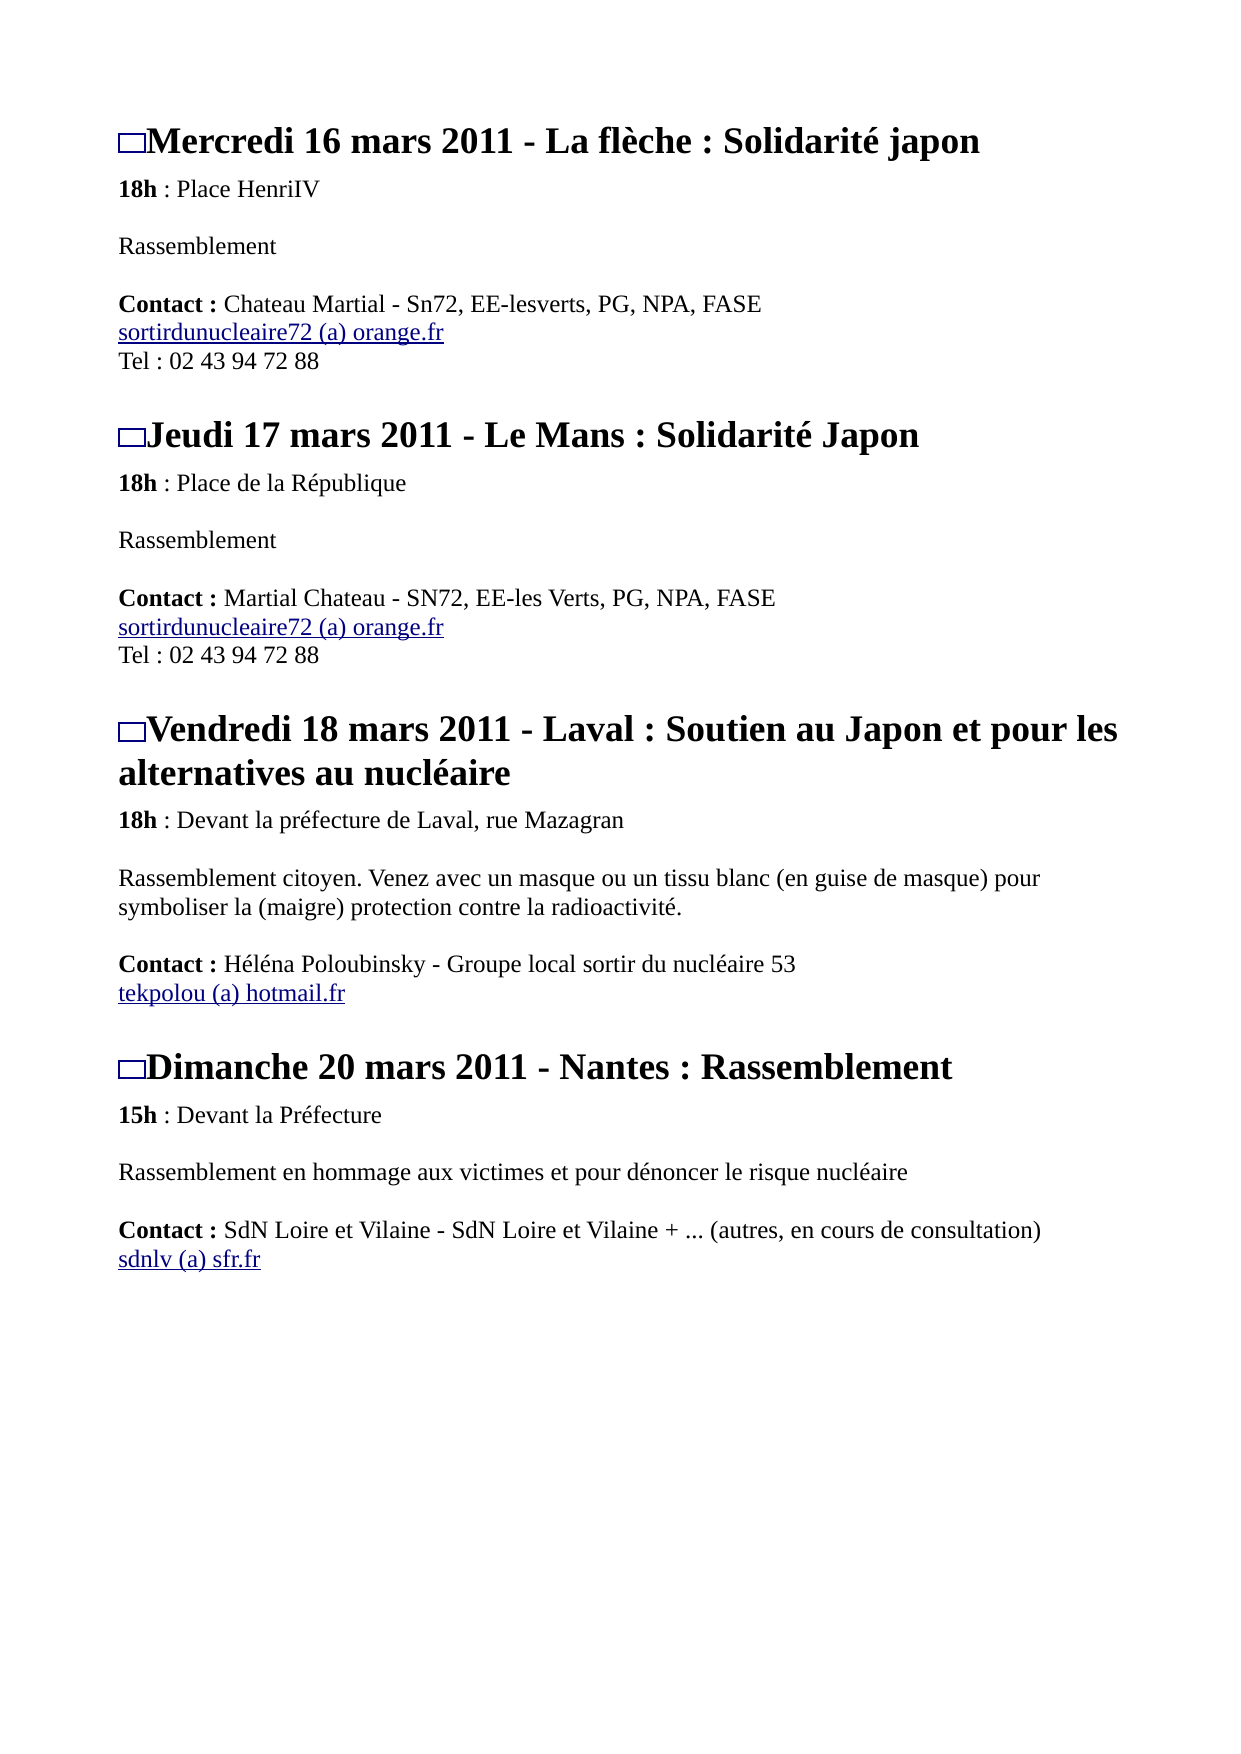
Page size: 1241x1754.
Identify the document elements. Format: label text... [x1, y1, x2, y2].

text 18h : Place HenriIV Rassemblement Contact : Chateau Martial - Sn72, EE-lesverts, PG, NPA, FASE sortirdunucleaire72 (a) orange.fr Tel : 02 43 94 72 88 [118, 174, 1122, 375]
subtitle Vendredi 18 mars 2011 - Laval : Soutien au Japon et pour les alternatives au nucléaire [118, 707, 1122, 793]
text 18h : Devant la préfecture de Laval, rue Mazagran Rassemblement citoyen. Venez avec un masque ou un tissu blanc (en guise de masque) pour symboliser la (maigre) protection contre la radioactivité. Contact : Héléna Poloubinsky - Groupe local sortir du nucléaire 53 tekpolou (a) hotmail.fr [118, 806, 1122, 1007]
subtitle Mercredi 16 mars 2011 - La flèche : Solidarité japon [118, 118, 1122, 161]
subtitle Jeudi 17 mars 2011 - Le Mans : Solidarité Japon [118, 412, 1122, 456]
text 18h : Place de la République Rassemblement Contact : Martial Chateau - SN72, EE-les Verts, PG, NPA, FASE sortirdunucleaire72 (a) orange.fr Tel : 02 43 94 72 88 [118, 468, 1122, 669]
subtitle Dimanche 20 mars 2011 - Nantes : Rassemblement [118, 1044, 1122, 1087]
text 15h : Devant la Préfecture Rassemblement en hommage aux victimes et pour dénoncer le risque nucléaire Contact : SdN Loire et Vilaine - SdN Loire et Vilaine + ... (autres, en cours de consultation) sdnlv (a) sfr.fr [118, 1100, 1122, 1272]
